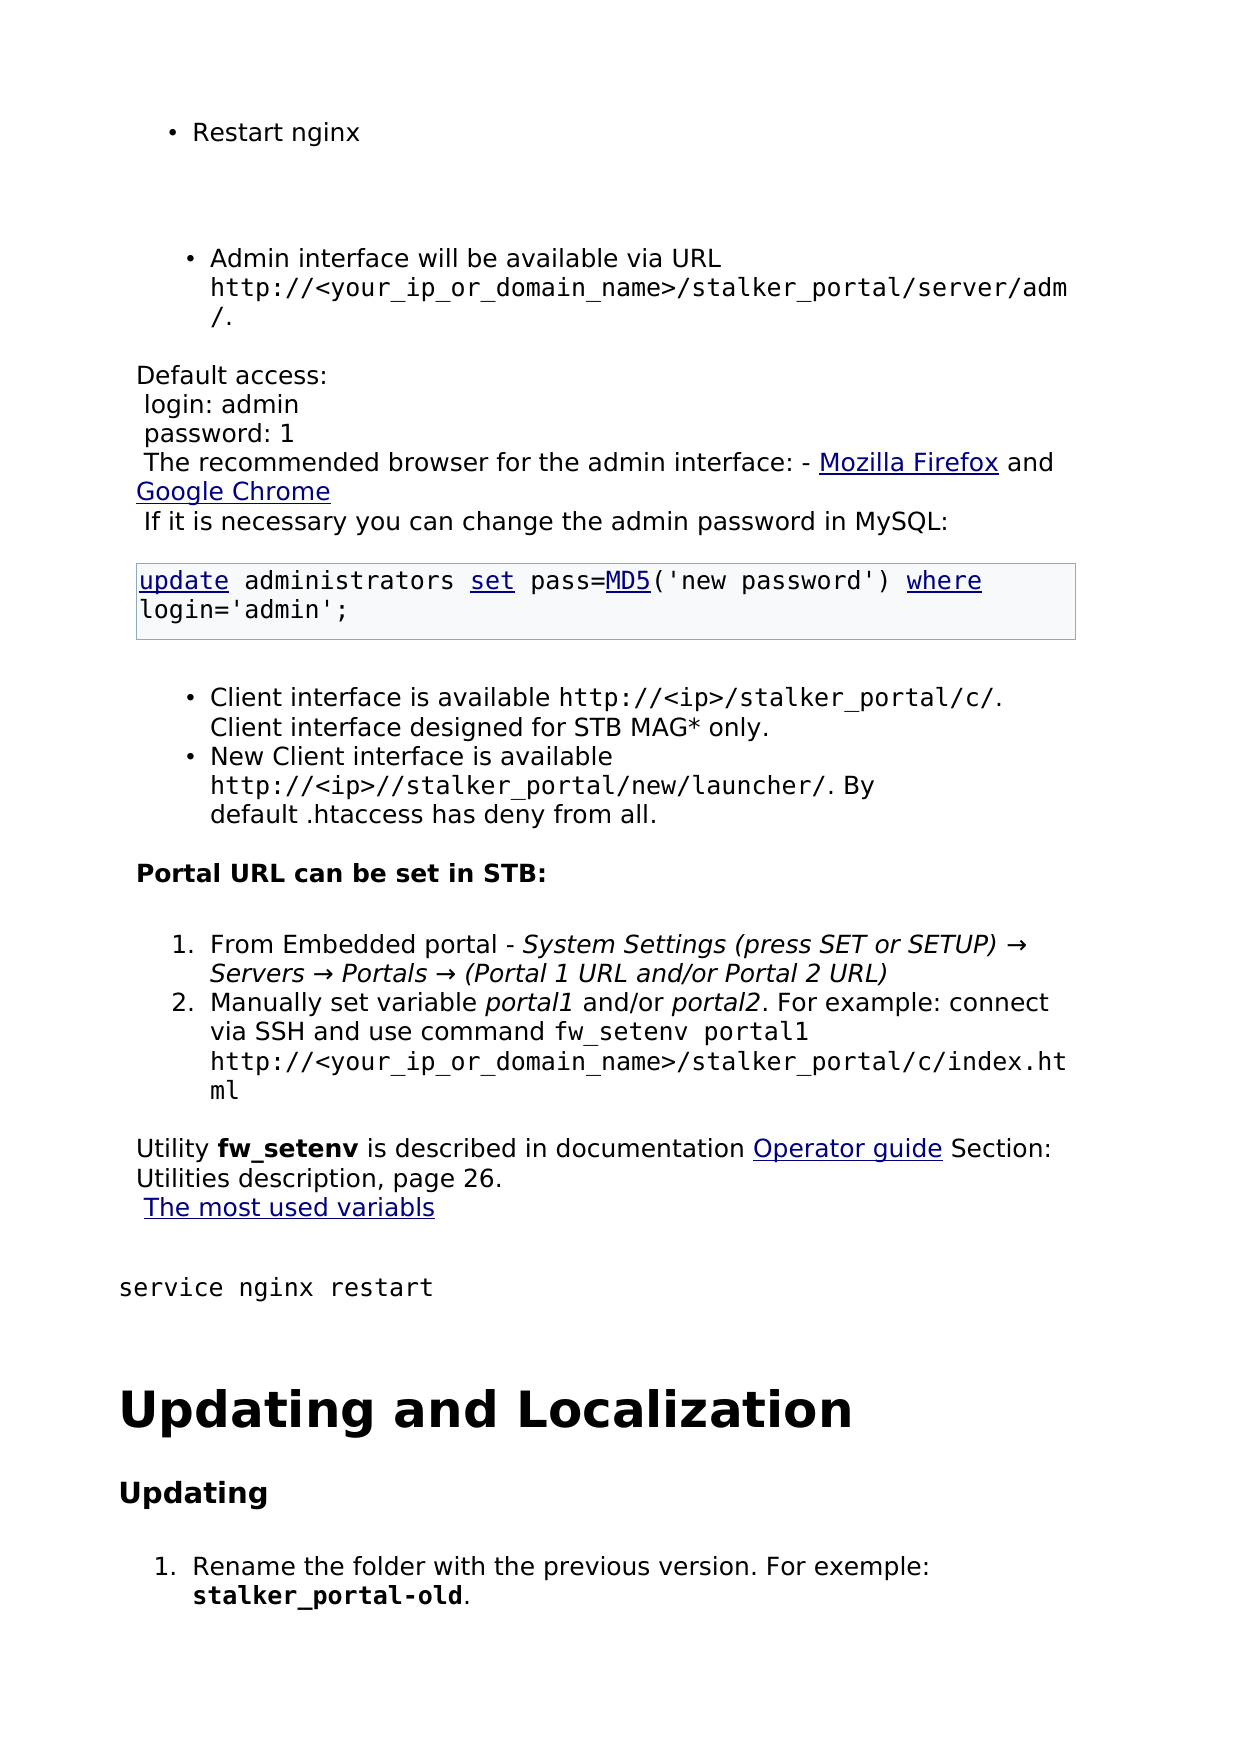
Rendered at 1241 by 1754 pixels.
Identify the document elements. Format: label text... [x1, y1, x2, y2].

subtitle Updating [118, 1476, 1122, 1510]
list Rename the folder with the previous version. For exemple: stalker_portal-old. [177, 1552, 1122, 1611]
list Restart nginx [177, 118, 1122, 147]
subtitle Updating and Localization [118, 1381, 1122, 1439]
table_header update administrators set pass=MD5('new password') where login='admin'; [137, 564, 1075, 639]
text service nginx restart [118, 147, 1122, 1302]
table_header Admin interface will be available via URL http://<your_ip_or_domain_name>/stalker_portal/server/adm/. Default access: login: admin password: 1 The recommended browser for the admin interface: - Mozilla Firefox and Google Chrome If it is necessary you can change the admin password in MySQL: Client interface is available http://<ip>/stalker_portal/c/. Client interface designed for STB MAG* only. New Client interface is available http://<ip>//stalker_portal/new/launcher/. By default .htaccess has deny from all. Portal URL can be set in STB: From Embedded portal - System Settings (press SET or SETUP) → Servers → Portals → (Portal 1 URL and/or Portal 2 URL) Manually set variable portal1 and/or portal2. For example: connect via SSH and use command fw_setenv portal1 http://<your_ip_or_domain_name>/stalker_portal/c/index.html Utility fw_setenv is described in documentation Operator guide Section: Utilities description, page 26. The most used variabls [118, 197, 1093, 1252]
